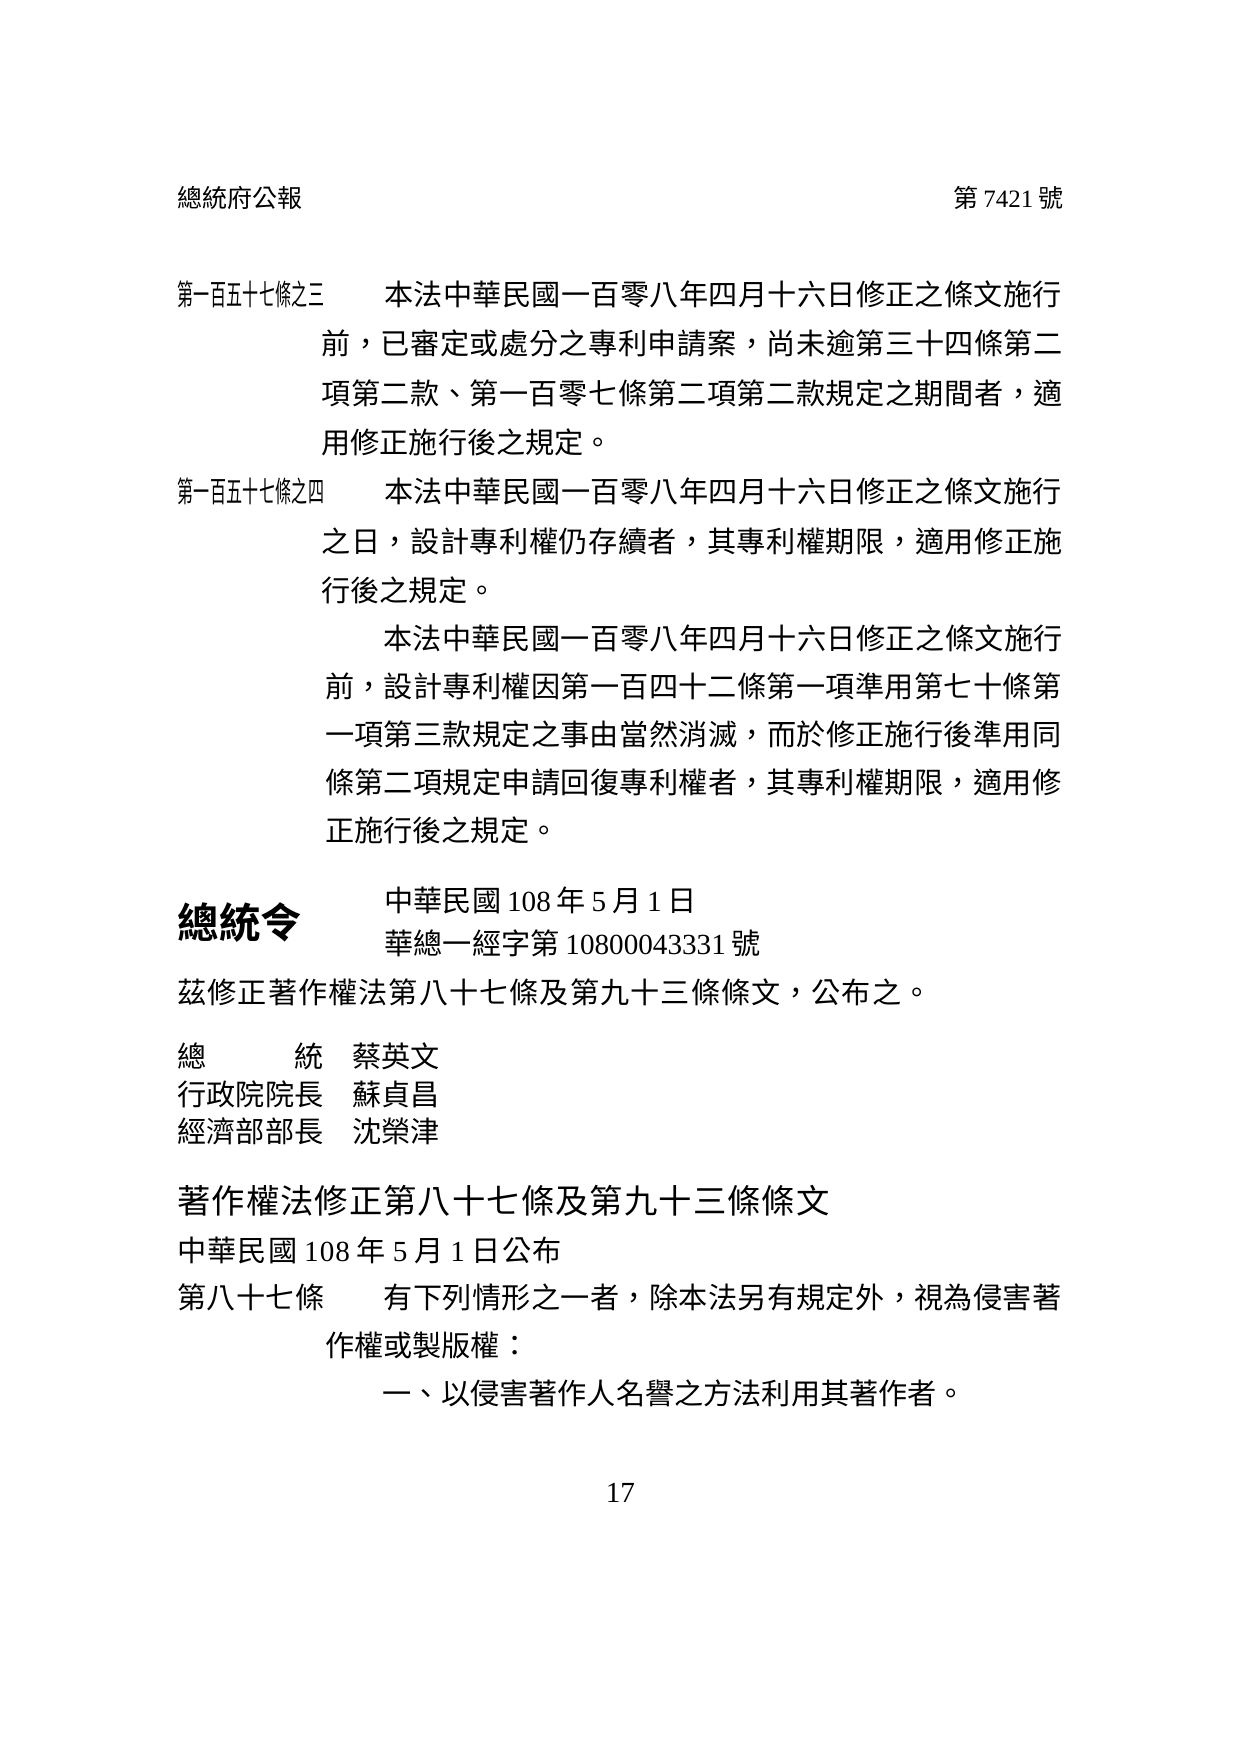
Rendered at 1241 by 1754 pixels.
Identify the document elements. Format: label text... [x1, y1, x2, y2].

text 本法中華民國一百零八年四月十六日修正之條文施行前，設計專利權因第一百四十二條第一項準用第七十條第一項第三款規定之事由當然消滅，而於修正施行後準用同條第二項規定申請回復專利權者，其專利權期限，適用修正施行後之規定。 [325, 611, 1063, 851]
text 第一百五十七條之三 本法中華民國一百零八年四月十六日修正之條文施行前，已審定或處分之專利申請案，尚未逾第三十四條第二項第二款、第一百零七條第二項第二款規定之期間者，適用修正施行後之規定。 [177, 266, 1063, 463]
text 一、 以侵害著作人名譽之方法利用其著作者。 [382, 1366, 1063, 1414]
text 第一百五十七條之四 本法中華民國一百零八年四月十六日修正之條文施行之日，設計專利權仍存續者，其專利權期限，適用修正施行後之規定。 [177, 463, 1063, 611]
table_header 中華民國108年5月1日 華總一經字第10800043331號 [381, 876, 877, 965]
text 中華民國108年5月1日公布 [177, 1223, 1063, 1271]
text 總 統 蔡英文 行政院院長 蘇貞昌 經濟部部長 沈榮津 [177, 1038, 1063, 1150]
text 茲修正著作權法第八十七條及第九十三條條文，公布之。 [177, 965, 1063, 1013]
text 著作權法修正第八十七條及第九十三條條文 [177, 1175, 1063, 1223]
text 第八十七條 有下列情形之一者，除本法另有規定外，視為侵害著作權或製版權： [177, 1271, 1063, 1366]
table_header 總統令 [174, 876, 381, 965]
